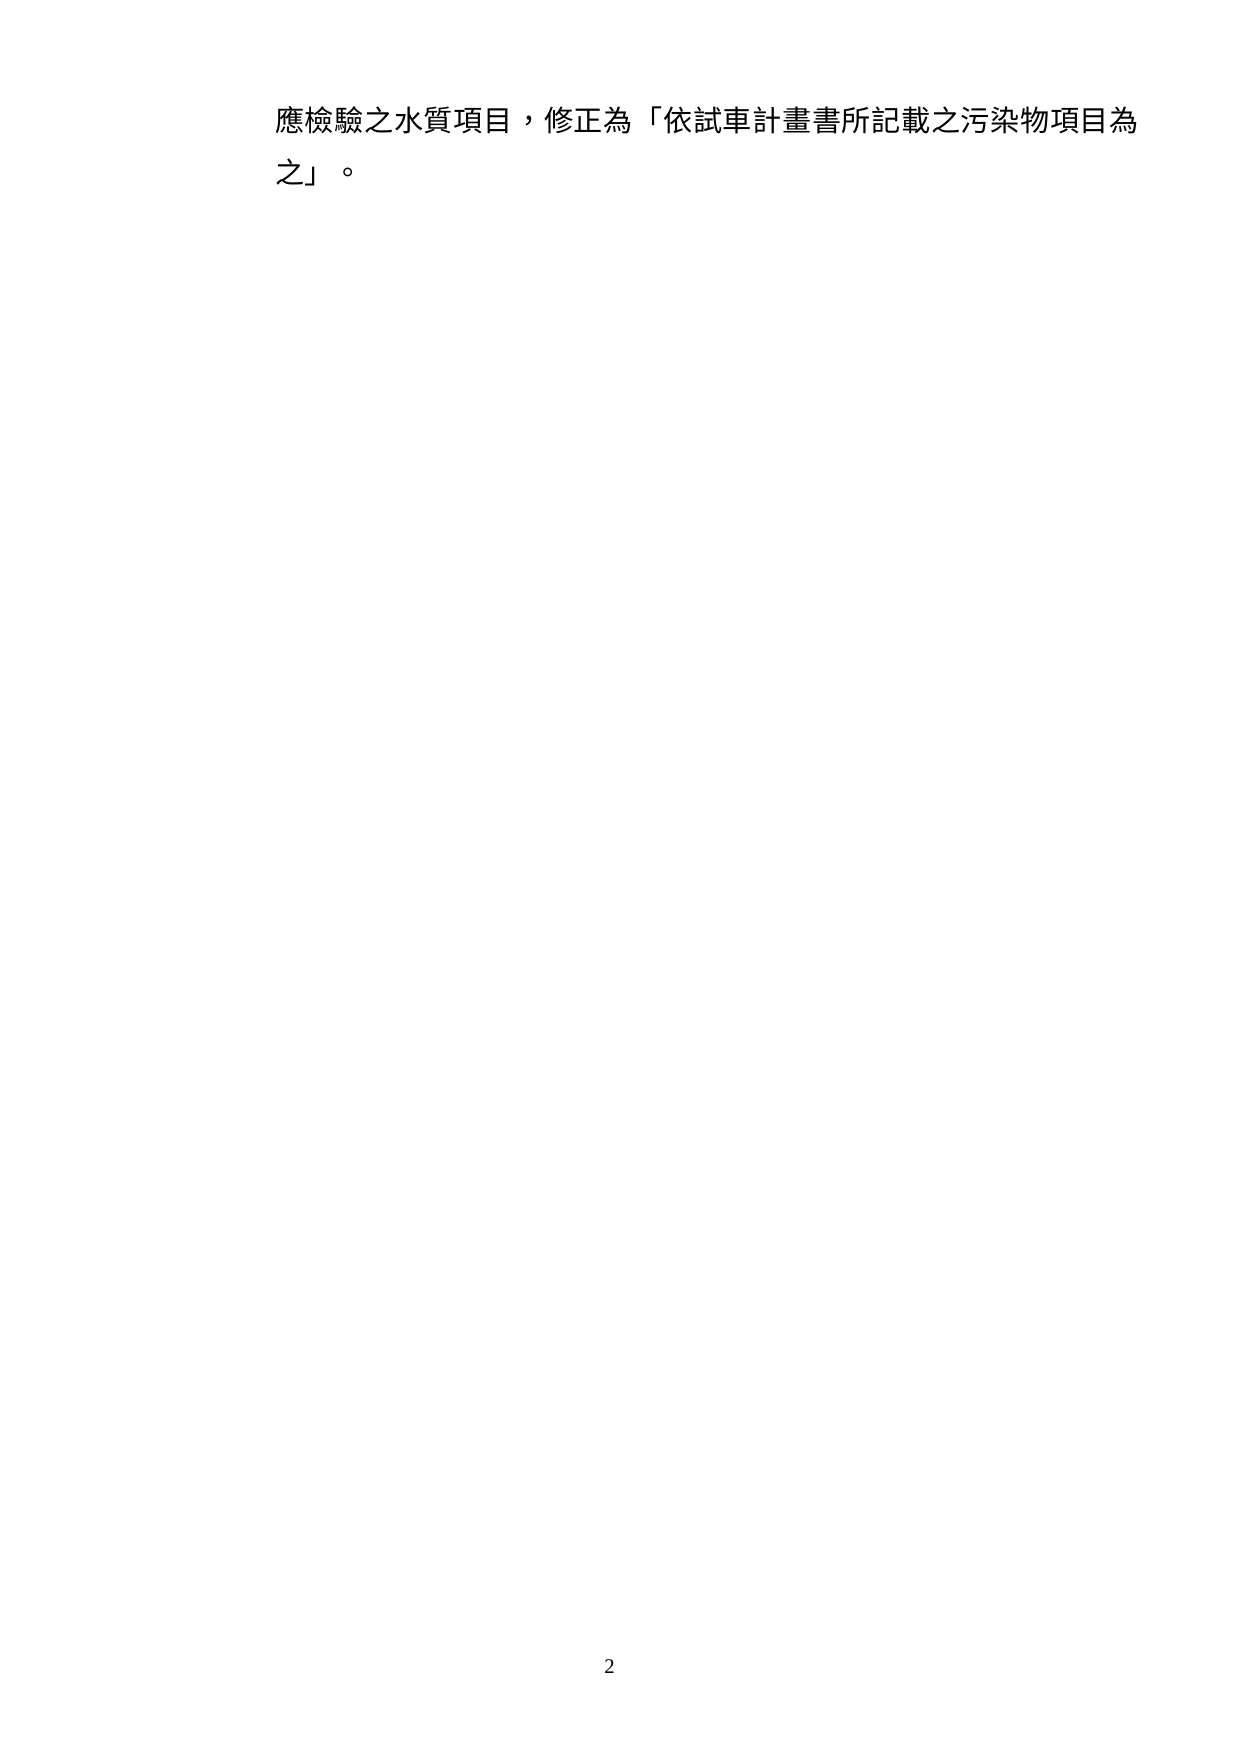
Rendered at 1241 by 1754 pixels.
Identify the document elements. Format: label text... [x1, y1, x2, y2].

text 應檢驗之水質項目，修正為「依試車計畫書所記載之污染物項目為之」。 [190, 90, 1141, 194]
